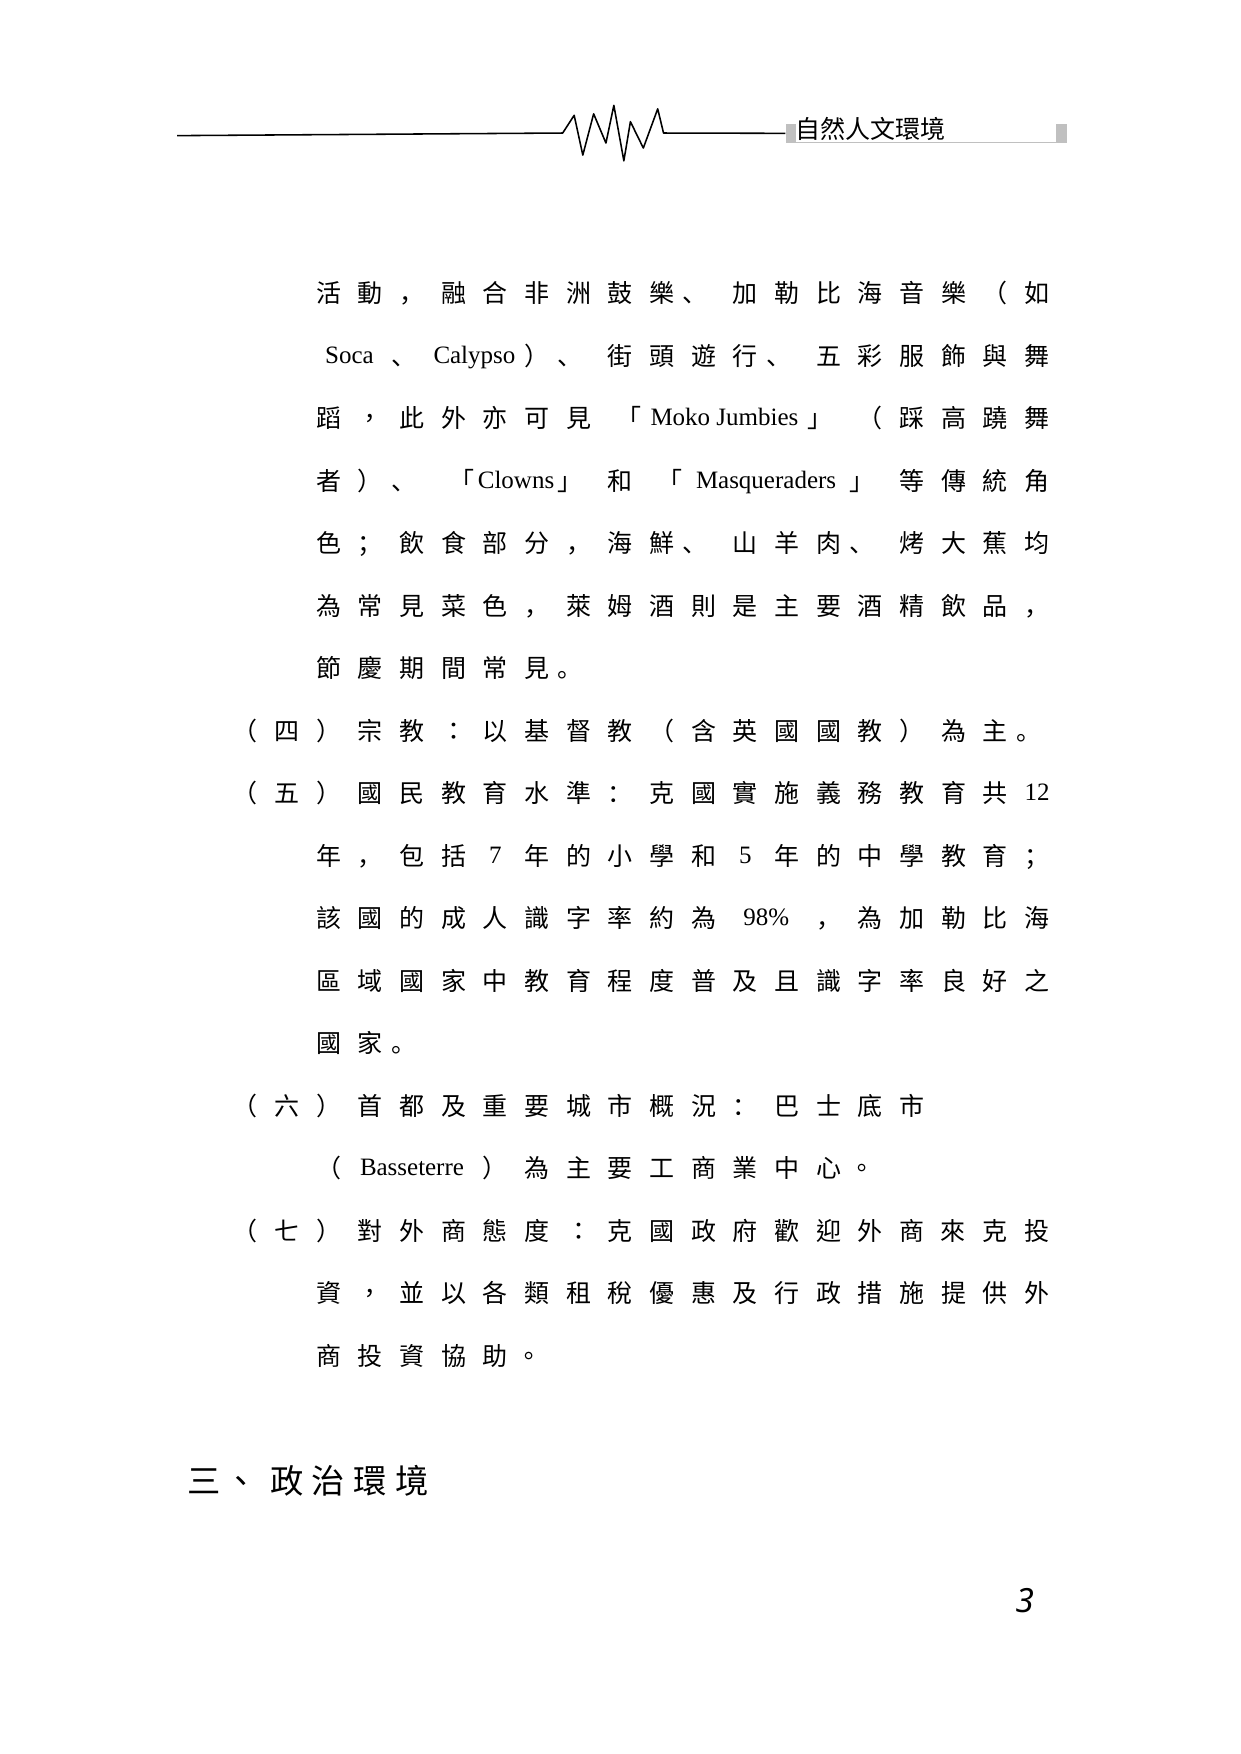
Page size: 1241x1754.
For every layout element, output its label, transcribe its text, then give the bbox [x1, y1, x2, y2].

text （六）首都及重要城市概況：巴士底市（Basseterre）為主要工商業中心。 [207, 1063, 1058, 1188]
text 活動，融合非洲鼓樂、加勒比海音樂（如Soca、Calypso）、街頭遊行、五彩服飾與舞蹈，此外亦可見「Moko Jumbies」（踩高蹺舞者）、「Clowns」和「Masqueraders」等傳統角色；飲食部分，海鮮、山羊肉、烤大蕉均為常見菜色，萊姆酒則是主要酒精飲品，節慶期間常見。 [207, 250, 1058, 688]
text （四）宗教：以基督教（含英國國教）為主。 [207, 688, 1058, 750]
text （七）對外商態度：克國政府歡迎外商來克投資，並以各類租稅優惠及行政措施提供外商投資協助。 [207, 1188, 1058, 1375]
text （五）國民教育水準：克國實施義務教育共12年，包括7年的小學和5年的中學教育；該國的成人識字率約為98%，為加勒比海區域國家中教育程度普及且識字率良好之國家。 [207, 750, 1058, 1063]
text 三、政治環境 [183, 1438, 1058, 1500]
